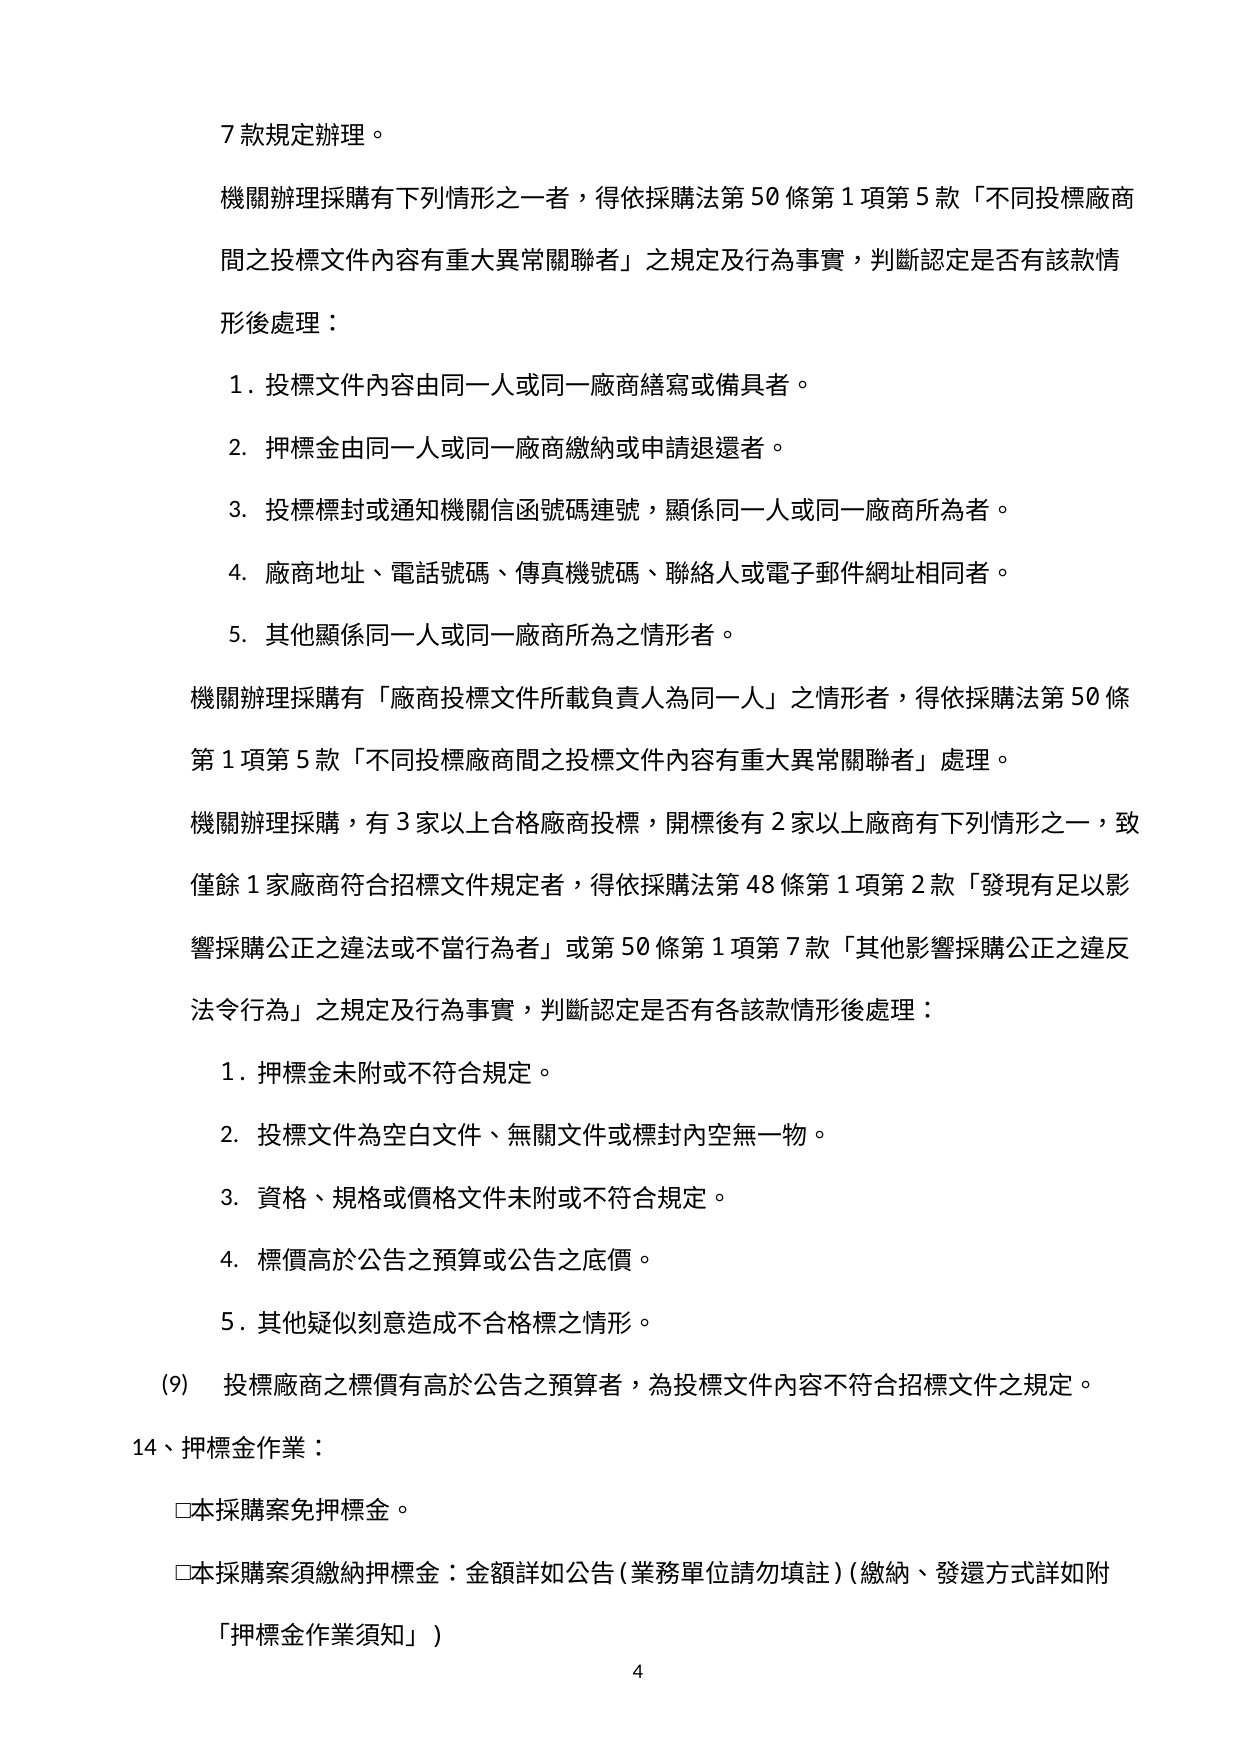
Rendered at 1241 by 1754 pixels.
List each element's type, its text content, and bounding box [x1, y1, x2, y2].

text 機關辦理採購有「廠商投標文件所載負責人為同一人」之情形者，得依採購法第50條第1項第5款「不同投標廠商間之投標文件內容有重大異常關聯者」處理。 [190, 654, 1144, 779]
list 資格、規格或價格文件未附或不符合規定。 [220, 1154, 1144, 1217]
list 其他顯係同一人或同一廠商所為之情形者。 [228, 592, 1144, 654]
list 押標金作業： [131, 1404, 1144, 1467]
list 押標金由同一人或同一廠商繳納或申請退還者。 [228, 404, 1144, 467]
text 機關辦理採購有下列情形之一者，得依採購法第50條第1項第5款「不同投標廠商間之投標文件內容有重大異常關聯者」之規定及行為事實，判斷認定是否有該款情形後處理： [220, 154, 1144, 342]
list 投標廠商之標價有高於公告之預算者，為投標文件內容不符合招標文件之規定。 [161, 1342, 1144, 1404]
text □本採購案免押標金。 [131, 1467, 1144, 1529]
list 投標文件內容由同一人或同一廠商繕寫或備具者。 [228, 342, 1144, 404]
list 廠商地址、電話號碼、傳真機號碼、聯絡人或電子郵件網址相同者。 [228, 529, 1144, 592]
list 標價高於公告之預算或公告之底價。 [220, 1217, 1144, 1279]
text □本採購案須繳納押標金：金額詳如公告(業務單位請勿填註)(繳納、發還方式詳如附「押標金作業須知」) [176, 1529, 1144, 1654]
list 投標文件為空白文件、無關文件或標封內空無一物。 [220, 1092, 1144, 1154]
text 機關辦理採購，有3家以上合格廠商投標，開標後有2家以上廠商有下列情形之一，致僅餘1家廠商符合招標文件規定者，得依採購法第48條第1項第2款「發現有足以影響採購公正之違法或不當行為者」或第50條第1項第7款「其他影響採購公正之違反法令行為」之規定及行為事實，判斷認定是否有各該款情形後處理： [190, 779, 1144, 1029]
list 其他疑似刻意造成不合格標之情形。 [220, 1279, 1144, 1342]
list 投標標封或通知機關信函號碼連號，顯係同一人或同一廠商所為者。 [228, 467, 1144, 529]
text 7款規定辦理。 [220, 92, 1144, 154]
list 押標金未附或不符合規定。 [220, 1029, 1144, 1092]
